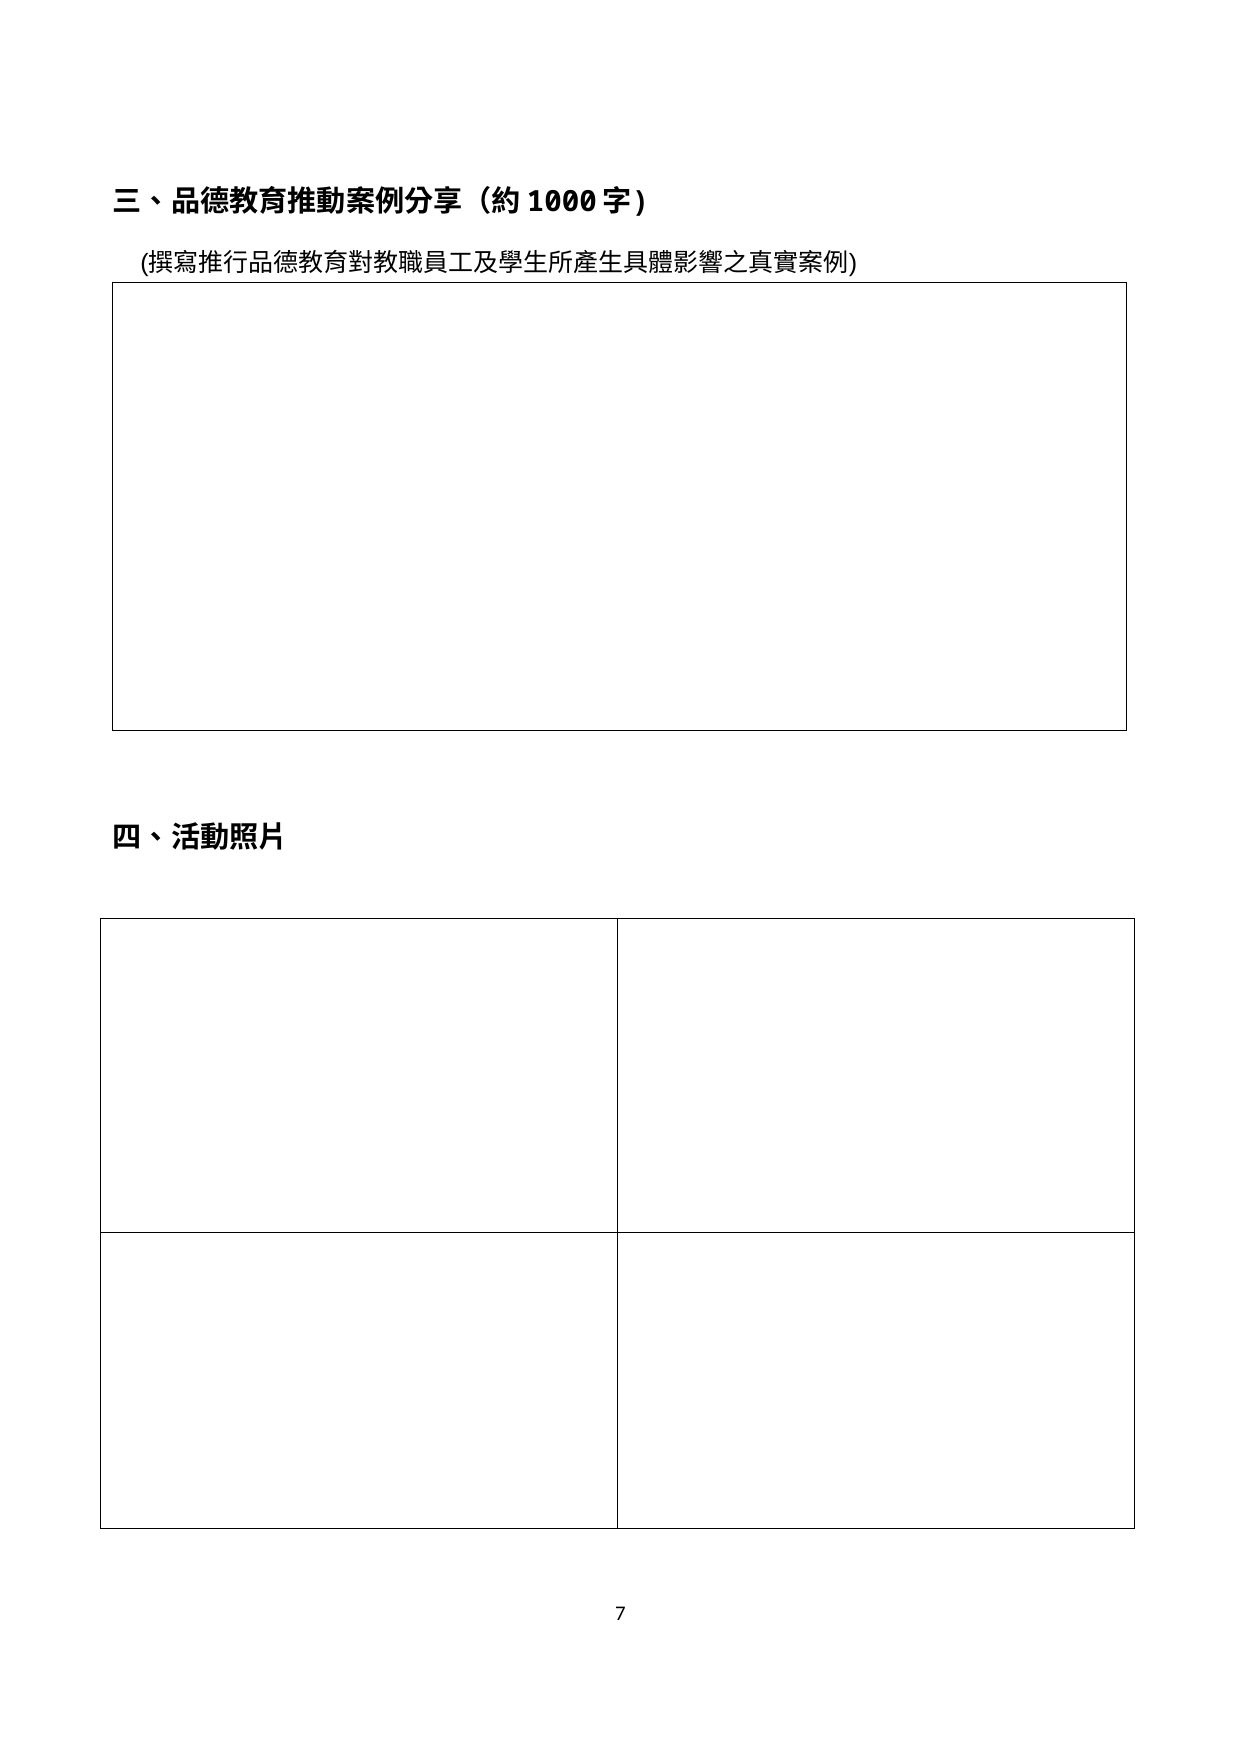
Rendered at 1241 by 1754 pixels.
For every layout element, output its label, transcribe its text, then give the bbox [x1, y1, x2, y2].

text 三、品德教育推動案例分享（約1000字) [112, 157, 1131, 219]
table_header [101, 919, 617, 1232]
table_cell [618, 1233, 1134, 1528]
table_header [113, 283, 1126, 729]
text (撰寫推行品德教育對教職員工及學生所產生具體影響之真實案例) [112, 219, 1131, 282]
table_cell [101, 1233, 617, 1528]
table_header [618, 919, 1134, 1232]
text 四、活動照片 [112, 793, 1131, 856]
